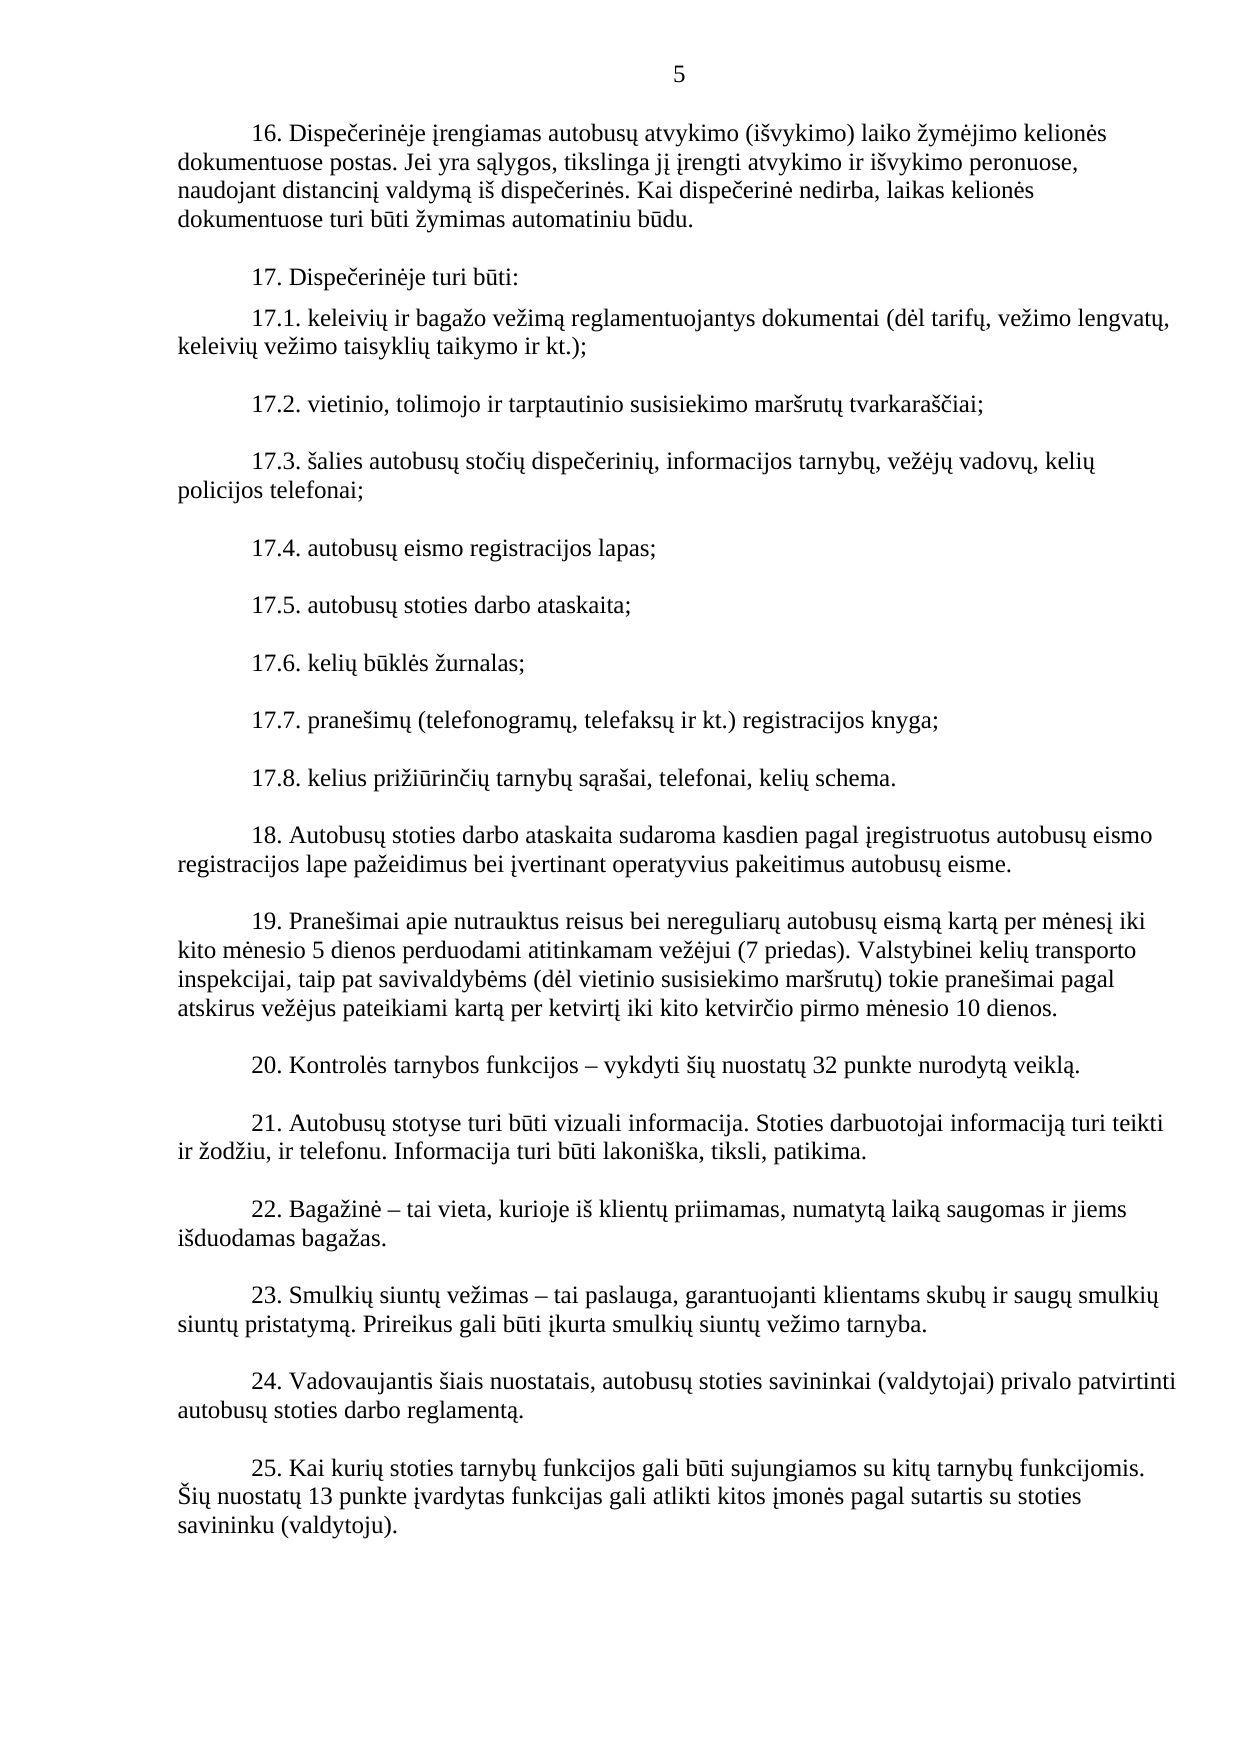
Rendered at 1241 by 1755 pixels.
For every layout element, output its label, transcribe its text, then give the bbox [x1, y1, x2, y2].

text 19. Pranešimai apie nutrauktus reisus bei nereguliarų autobusų eismą kartą per mėnesį iki kito mėnesio 5 dienos perduodami atitinkamam vežėjui (7 priedas). Valstybinei kelių transporto inspekcijai, taip pat savivaldybėms (dėl vietinio susisiekimo maršrutų) tokie pranešimai pagal atskirus vežėjus pateikiami kartą per ketvirtį iki kito ketvirčio pirmo mėnesio 10 dienos. [177, 906, 1181, 1021]
text 21. Autobusų stotyse turi būti vizuali informacija. Stoties darbuotojai informaciją turi teikti ir žodžiu, ir telefonu. Informacija turi būti lakoniška, tiksli, patikima. [177, 1108, 1181, 1165]
text 17.7. pranešimų (telefonogramų, telefaksų ir kt.) registracijos knyga; [177, 705, 1181, 734]
text 17.3. šalies autobusų stočių dispečerinių, informacijos tarnybų, vežėjų vadovų, kelių policijos telefonai; [177, 446, 1181, 504]
text 25. Kai kurių stoties tarnybų funkcijos gali būti sujungiamos su kitų tarnybų funkcijomis. Šių nuostatų 13 punkte įvardytas funkcijas gali atlikti kitos įmonės pagal sutartis su stoties savininku (valdytoju). [177, 1453, 1181, 1539]
text 17.2. vietinio, tolimojo ir tarptautinio susisiekimo maršrutų tvarkaraščiai; [177, 389, 1181, 418]
text 17.1. keleivių ir bagažo vežimą reglamentuojantys dokumentai (dėl tarifų, vežimo lengvatų, keleivių vežimo taisyklių taikymo ir kt.); [177, 303, 1181, 360]
text 22. Bagažinė – tai vieta, kurioje iš klientų priimamas, numatytą laiką saugomas ir jiems išduodamas bagažas. [177, 1194, 1181, 1251]
text 24. Vadovaujantis šiais nuostatais, autobusų stoties savininkai (valdytojai) privalo patvirtinti autobusų stoties darbo reglamentą. [177, 1366, 1181, 1424]
text 18. Autobusų stoties darbo ataskaita sudaroma kasdien pagal įregistruotus autobusų eismo registracijos lape pažeidimus bei įvertinant operatyvius pakeitimus autobusų eisme. [177, 820, 1181, 878]
text 20. Kontrolės tarnybos funkcijos – vykdyti šių nuostatų 32 punkte nurodytą veiklą. [177, 1050, 1181, 1079]
text 17.5. autobusų stoties darbo ataskaita; [177, 590, 1181, 619]
text 17.8. kelius prižiūrinčių tarnybų sąrašai, telefonai, kelių schema. [177, 763, 1181, 791]
text 17. Dispečerinėje turi būti: [177, 262, 1181, 291]
text 17.4. autobusų eismo registracijos lapas; [177, 533, 1181, 561]
text 16. Dispečerinėje įrengiamas autobusų atvykimo (išvykimo) laiko žymėjimo kelionės dokumentuose postas. Jei yra sąlygos, tikslinga jį įrengti atvykimo ir išvykimo peronuose, naudojant distancinį valdymą iš dispečerinės. Kai dispečerinė nedirba, laikas kelionės dokumentuose turi būti žymimas automatiniu būdu. [177, 118, 1181, 233]
text 17.6. kelių būklės žurnalas; [177, 648, 1181, 676]
text 23. Smulkių siuntų vežimas – tai paslauga, garantuojanti klientams skubų ir saugų smulkių siuntų pristatymą. Prireikus gali būti įkurta smulkių siuntų vežimo tarnyba. [177, 1280, 1181, 1338]
